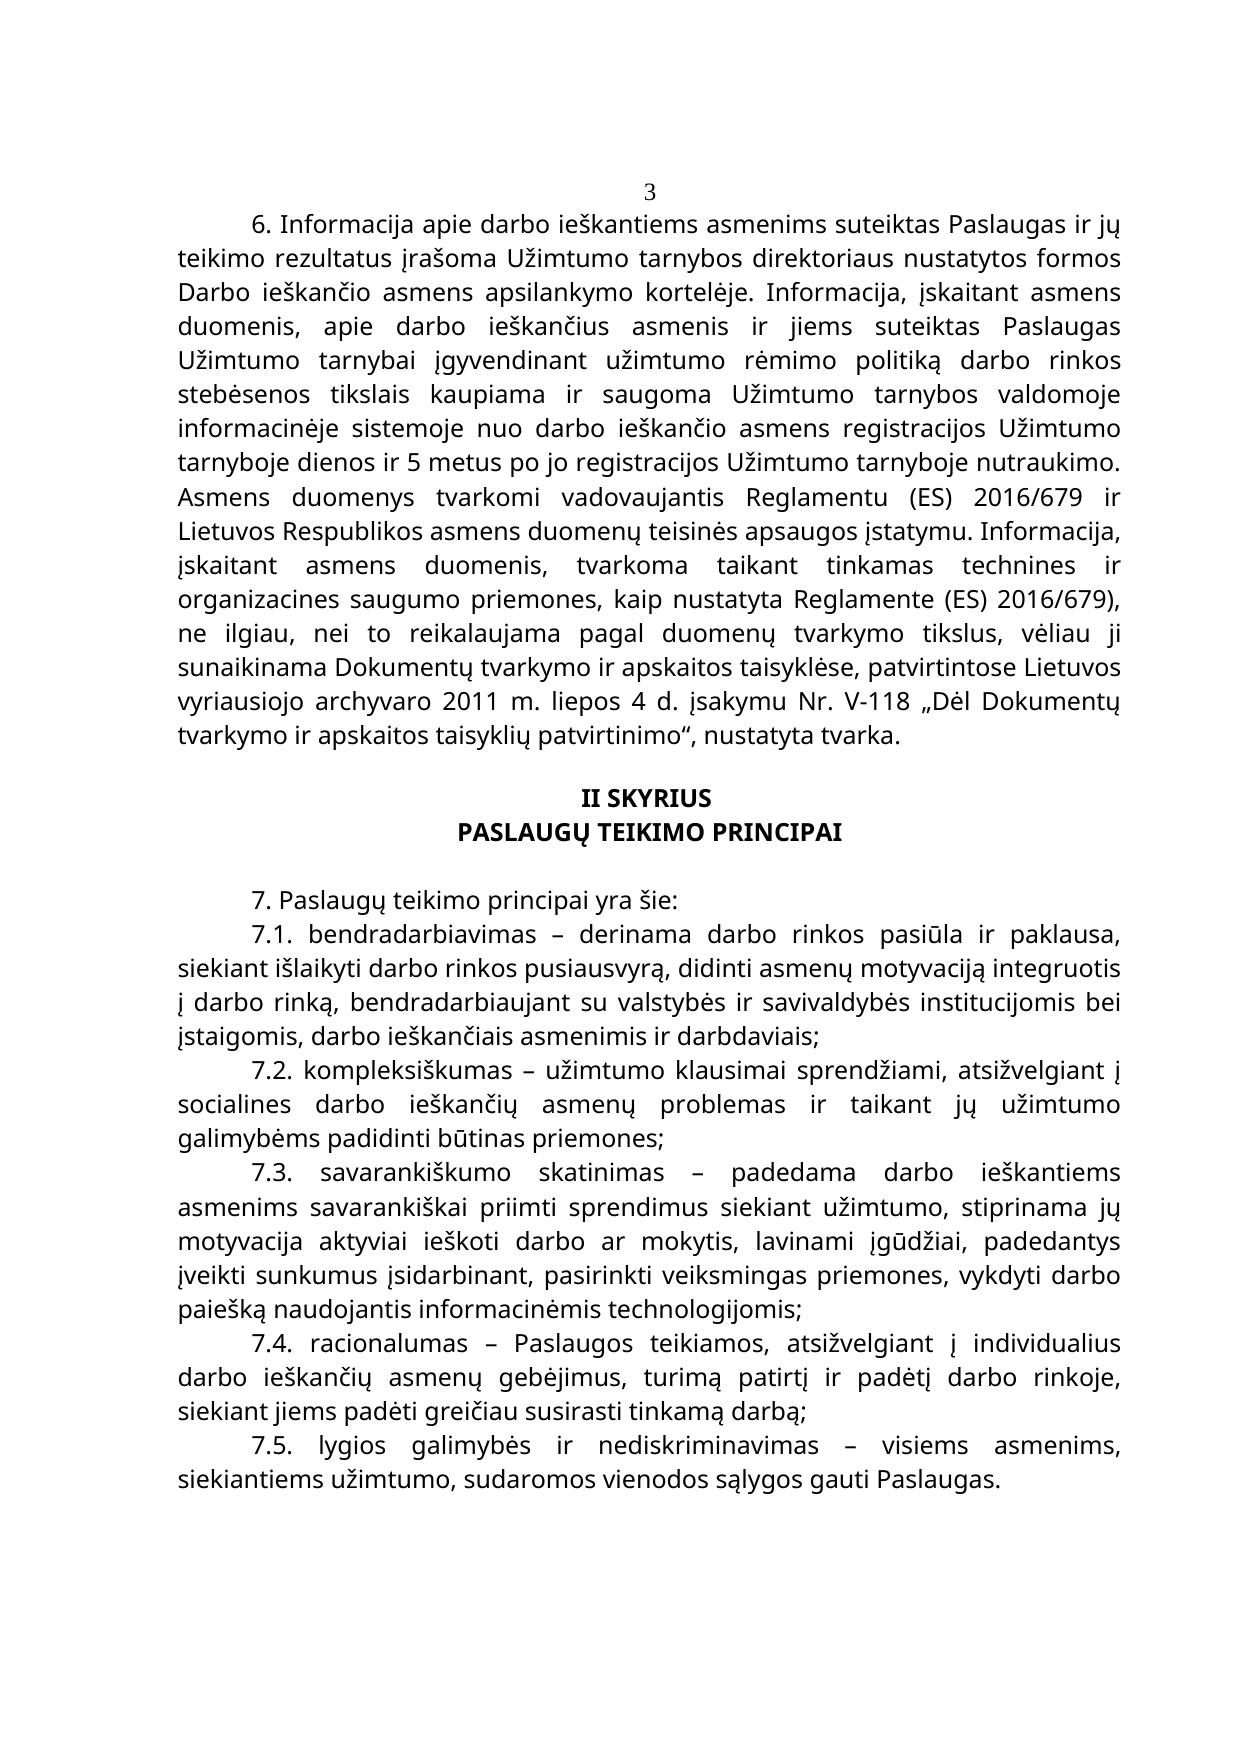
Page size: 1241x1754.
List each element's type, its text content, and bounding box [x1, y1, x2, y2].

text 7.3. savarankiškumo skatinimas – padedama darbo ieškantiems asmenims savarankiškai priimti sprendimus siekiant užimtumo, stiprinama jų motyvacija aktyviai ieškoti darbo ar mokytis, lavinami įgūdžiai, padedantys įveikti sunkumus įsidarbinant, pasirinkti veiksmingas priemones, vykdyti darbo paiešką naudojantis informacinėmis technologijomis; [177, 1155, 1122, 1325]
text II SKYRIUS [177, 780, 1122, 814]
text 7.5. lygios galimybės ir nediskriminavimas – visiems asmenims, siekiantiems užimtumo, sudaromos vienodos sąlygos gauti Paslaugas. [177, 1428, 1122, 1496]
text 7. Paslaugų teikimo principai yra šie: [177, 883, 1122, 917]
text 7.1. bendradarbiavimas – derinama darbo rinkos pasiūla ir paklausa, siekiant išlaikyti darbo rinkos pusiausvyrą, didinti asmenų motyvaciją integruotis į darbo rinką, bendradarbiaujant su valstybės ir savivaldybės institucijomis bei įstaigomis, darbo ieškančiais asmenimis ir darbdaviais; [177, 917, 1122, 1053]
text 7.2. kompleksiškumas – užimtumo klausimai sprendžiami, atsižvelgiant į socialines darbo ieškančių asmenų problemas ir taikant jų užimtumo galimybėms padidinti būtinas priemones; [177, 1053, 1122, 1155]
text 6. Informacija apie darbo ieškantiems asmenims suteiktas Paslaugas ir jų teikimo rezultatus įrašoma Užimtumo tarnybos direktoriaus nustatytos formos Darbo ieškančio asmens apsilankymo kortelėje. Informacija, įskaitant asmens duomenis, apie darbo ieškančius asmenis ir jiems suteiktas Paslaugas Užimtumo tarnybai įgyvendinant užimtumo rėmimo politiką darbo rinkos stebėsenos tikslais kaupiama ir saugoma Užimtumo tarnybos valdomoje informacinėje sistemoje nuo darbo ieškančio asmens registracijos Užimtumo tarnyboje dienos ir 5 metus po jo registracijos Užimtumo tarnyboje nutraukimo. Asmens duomenys tvarkomi vadovaujantis Reglamentu (ES) 2016/679 ir Lietuvos Respublikos asmens duomenų teisinės apsaugos įstatymu. Informacija, įskaitant asmens duomenis, tvarkoma taikant tinkamas technines ir organizacines saugumo priemones, kaip nustatyta Reglamente (ES) 2016/679), ne ilgiau, nei to reikalaujama pagal duomenų tvarkymo tikslus, vėliau ji sunaikinama Dokumentų tvarkymo ir apskaitos taisyklėse, patvirtintose Lietuvos vyriausiojo archyvaro 2011 m. liepos 4 d. įsakymu Nr. V-118 „Dėl Dokumentų tvarkymo ir apskaitos taisyklių patvirtinimo“, nustatyta tvarka. [177, 207, 1122, 752]
text 7.4. racionalumas – Paslaugos teikiamos, atsižvelgiant į individualius darbo ieškančių asmenų gebėjimus, turimą patirtį ir padėtį darbo rinkoje, siekiant jiems padėti greičiau susirasti tinkamą darbą; [177, 1325, 1122, 1428]
text PASLAUGŲ TEIKIMO PRINCIPAI [177, 814, 1122, 848]
